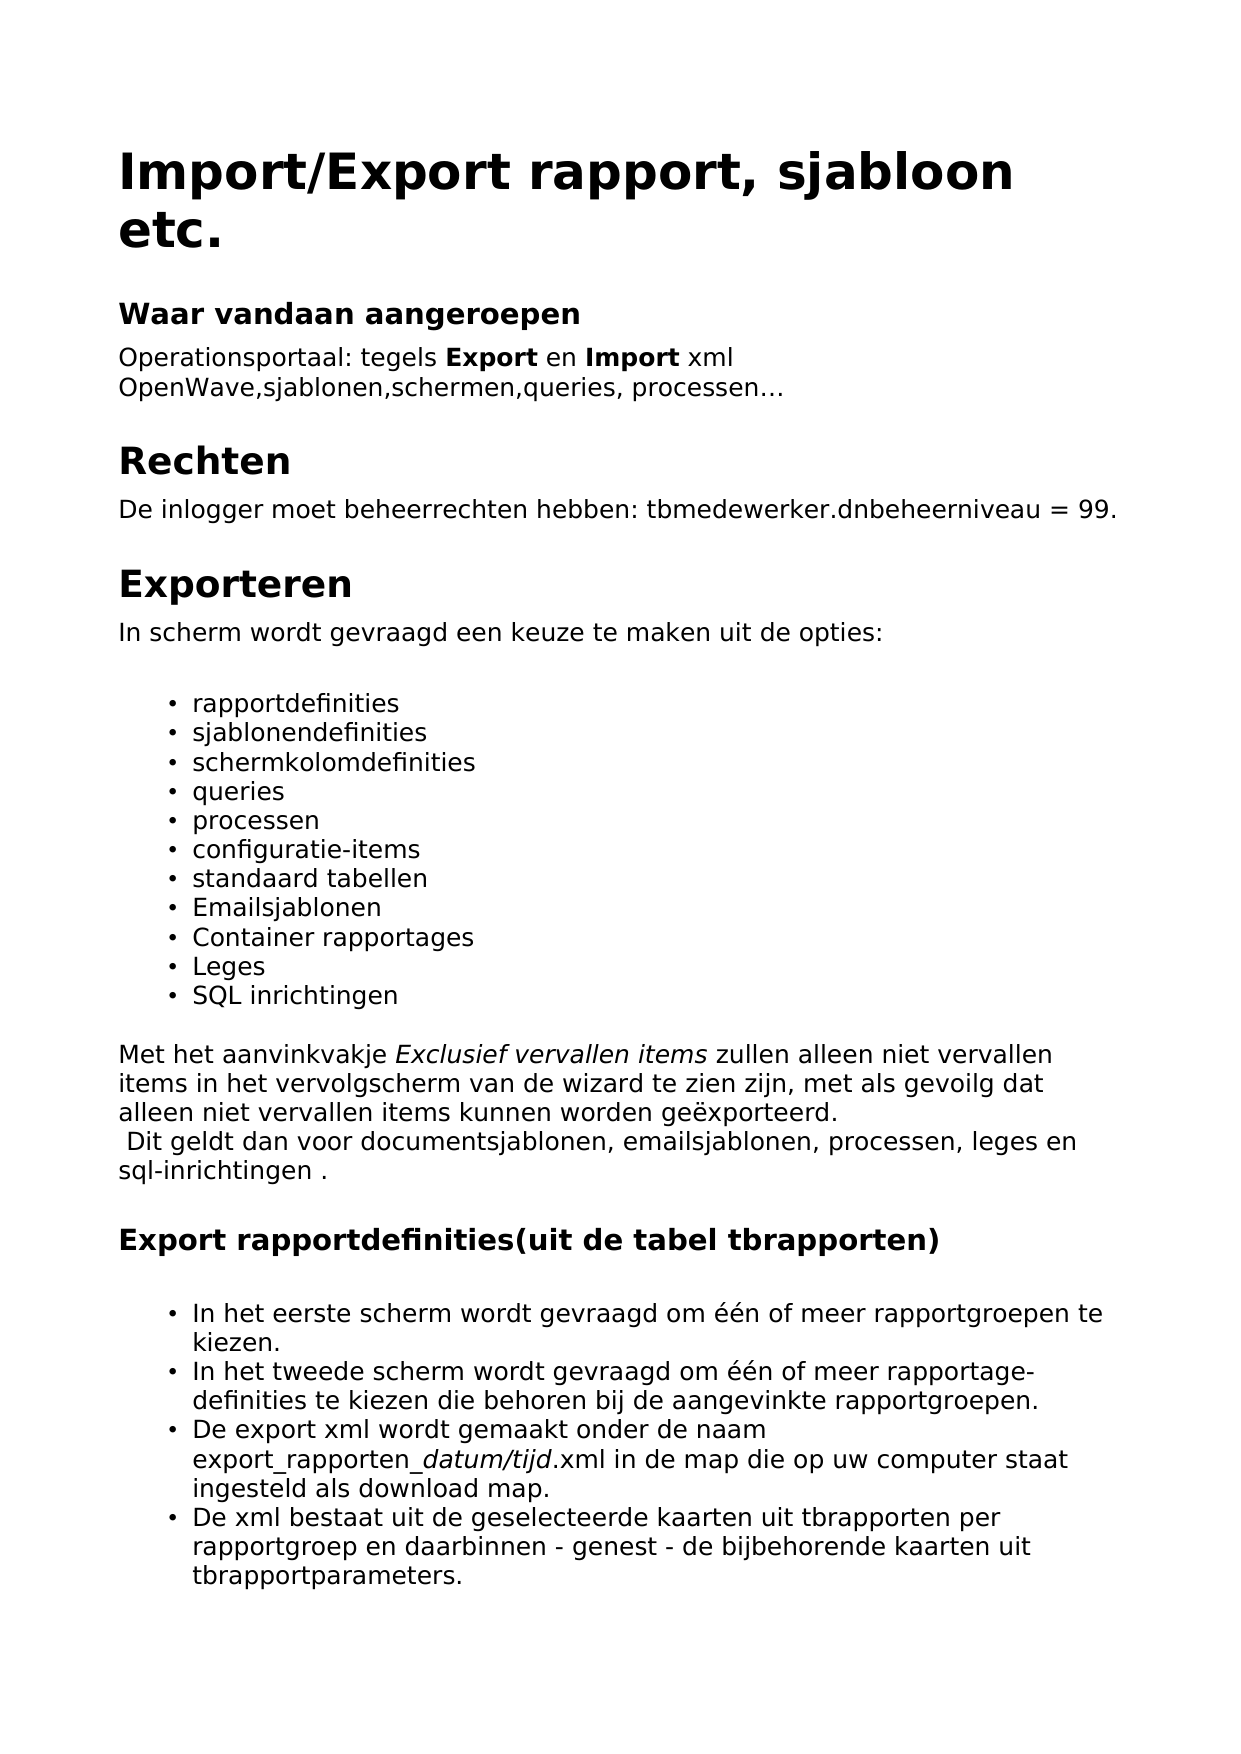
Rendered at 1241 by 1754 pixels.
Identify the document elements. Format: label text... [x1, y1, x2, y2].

list Emailsjablonen [177, 894, 1122, 923]
list Leges [177, 952, 1122, 981]
list processen [177, 806, 1122, 835]
subtitle Import/Export rapport, sjabloon etc. [118, 143, 1122, 259]
subtitle Export rapportdefinities(uit de tabel tbrapporten) [118, 1223, 1122, 1257]
list rapportdefinities [177, 689, 1122, 719]
text In scherm wordt gevraagd een keuze te maken uit de opties: [118, 618, 1122, 647]
list configuratie-items [177, 835, 1122, 864]
list standaard tabellen [177, 864, 1122, 894]
subtitle Waar vandaan aangeroepen [118, 297, 1122, 331]
list schermkolomdefinities [177, 748, 1122, 777]
list Container rapportages [177, 923, 1122, 952]
list queries [177, 777, 1122, 806]
list In het eerste scherm wordt gevraagd om één of meer rapportgroepen te kiezen. [177, 1299, 1122, 1357]
list SQL inrichtingen [177, 981, 1122, 1010]
list De xml bestaat uit de geselecteerde kaarten uit tbrapporten per rapportgroep en daarbinnen - genest - de bijbehorende kaarten uit tbrapportparameters. [177, 1503, 1122, 1591]
subtitle Exporteren [118, 562, 1122, 606]
list sjablonendefinities [177, 719, 1122, 748]
text Met het aanvinkvakje Exclusief vervallen items zullen alleen niet vervallen items in het vervolgscherm van de wizard te zien zijn, met als gevoilg dat alleen niet vervallen items kunnen worden geëxporteerd. Dit geldt dan voor documentsjablonen, emailsjablonen, processen, leges en sql-inrichtingen . [118, 1040, 1122, 1186]
list In het tweede scherm wordt gevraagd om één of meer rapportage-definities te kiezen die behoren bij de aangevinkte rapportgroepen. [177, 1357, 1122, 1416]
subtitle Rechten [118, 439, 1122, 483]
text De inlogger moet beheerrechten hebben: tbmedewerker.dnbeheerniveau = 99. [118, 496, 1122, 525]
list De export xml wordt gemaakt onder de naam export_rapporten_datum/tijd.xml in de map die op uw computer staat ingesteld als download map. [177, 1416, 1122, 1503]
text Operationsportaal: tegels Export en Import xml OpenWave,sjablonen,schermen,queries, processen… [118, 343, 1122, 402]
